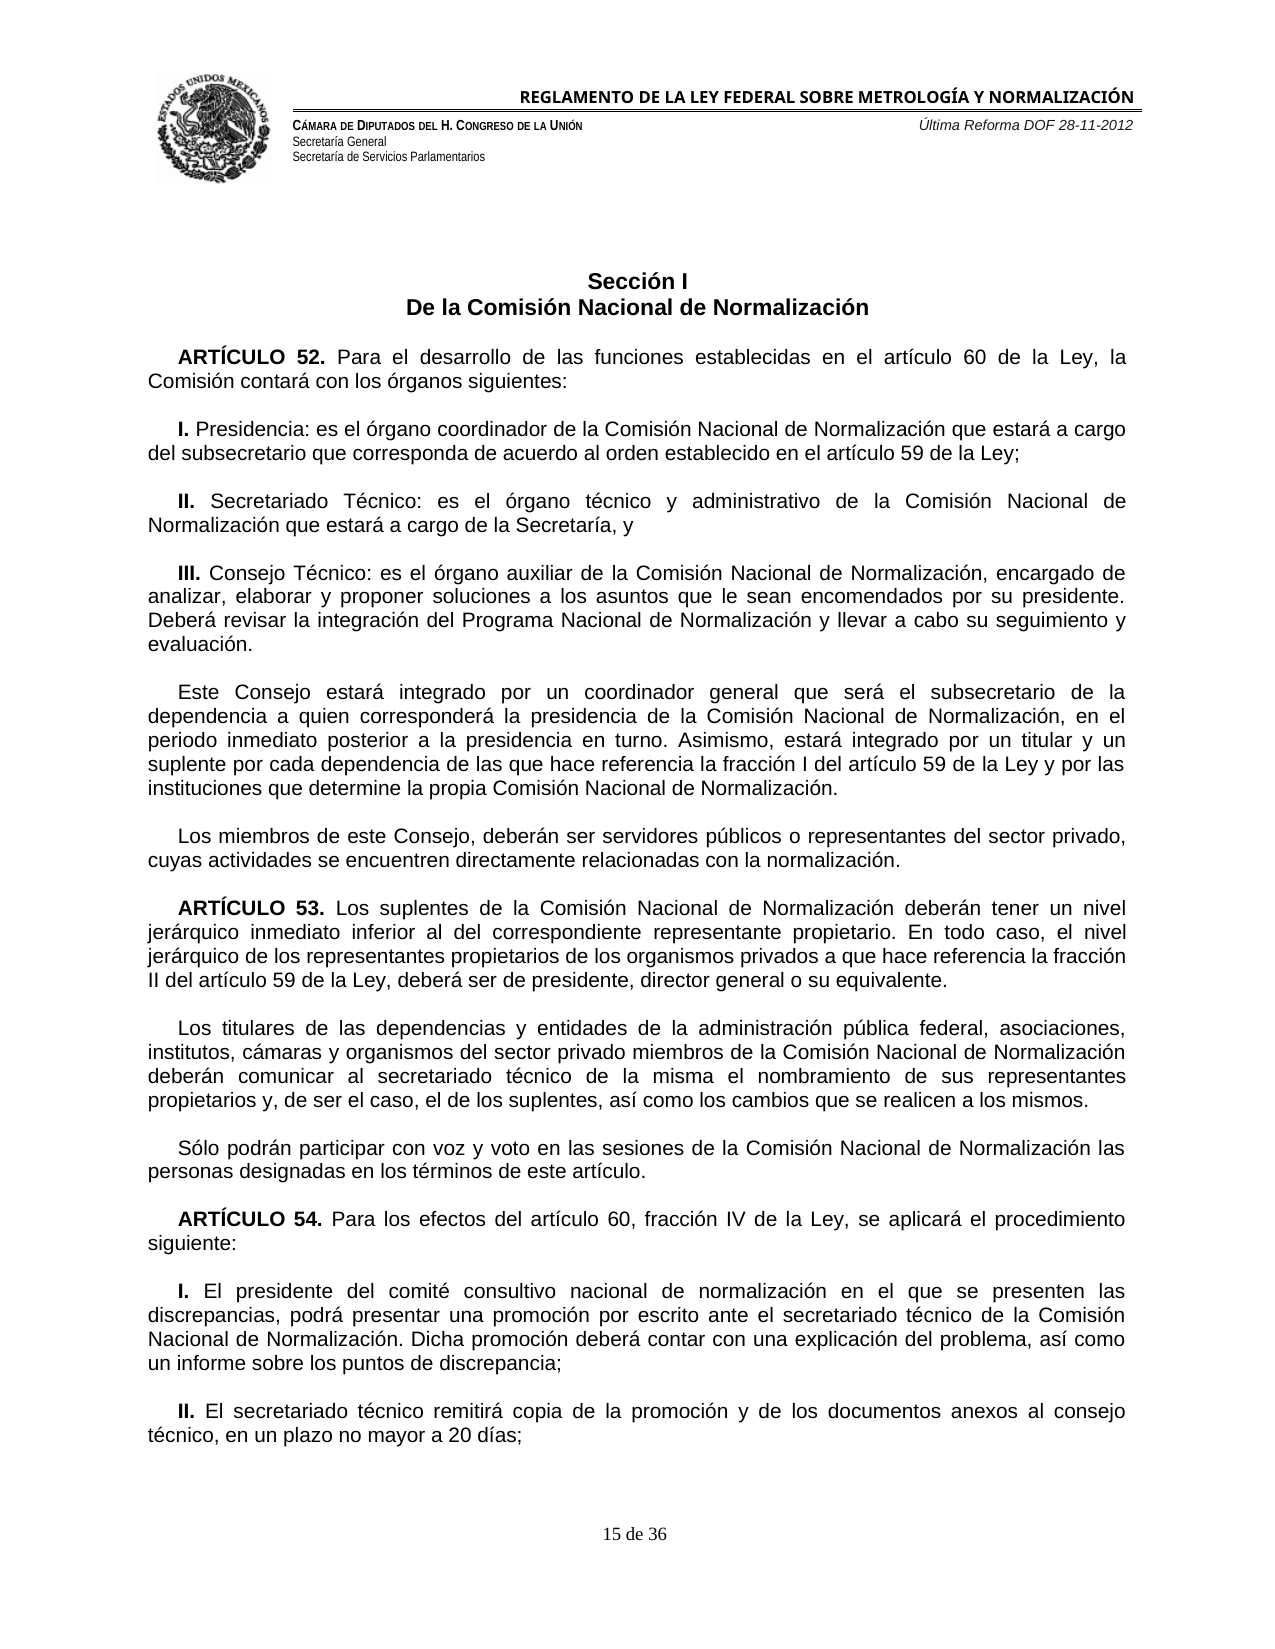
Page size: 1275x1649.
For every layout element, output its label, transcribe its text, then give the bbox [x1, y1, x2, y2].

text Este Consejo estará integrado por un coordinador general que será el subsecretario de la dependencia a quien corresponderá la presidencia de la Comisión Nacional de Normalización, en el periodo inmediato posterior a la presidencia en turno. Asimismo, estará integrado por un titular y un suplente por cada dependencia de las que hace referencia la fracción I del artículo 59 de la Ley y por las instituciones que determine la propia Comisión Nacional de Normalización. [148, 680, 1127, 800]
text ARTÍCULO 52. Para el desarrollo de las funciones establecidas en el artículo 60 de la Ley, la Comisión contará con los órganos siguientes: [148, 345, 1127, 393]
text II. El secretariado técnico remitirá copia de la promoción y de los documentos anexos al consejo técnico, en un plazo no mayor a 20 días; [148, 1399, 1127, 1447]
text Los titulares de las dependencias y entidades de la administración pública federal, asociaciones, institutos, cámaras y organismos del sector privado miembros de la Comisión Nacional de Normalización deberán comunicar al secretariado técnico de la misma el nombramiento de sus representantes propietarios y, de ser el caso, el de los suplentes, así como los cambios que se realicen a los mismos. [148, 1016, 1127, 1111]
text ARTÍCULO 53. Los suplentes de la Comisión Nacional de Normalización deberán tener un nivel jerárquico inmediato inferior al del correspondiente representante propietario. En todo caso, el nivel jerárquico de los representantes propietarios de los organismos privados a que hace referencia la fracción II del artículo 59 de la Ley, deberá ser de presidente, director general o su equivalente. [148, 896, 1127, 992]
text III. Consejo Técnico: es el órgano auxiliar de la Comisión Nacional de Normalización, encargado de analizar, elaborar y proponer soluciones a los asuntos que le sean encomendados por su presidente. Deberá revisar la integración del Programa Nacional de Normalización y llevar a cabo su seguimiento y evaluación. [148, 560, 1127, 656]
text I. El presidente del comité consultivo nacional de normalización en el que se presenten las discrepancias, podrá presentar una promoción por escrito ante el secretariado técnico de la Comisión Nacional de Normalización. Dicha promoción deberá contar con una explicación del problema, así como un informe sobre los puntos de discrepancia; [148, 1279, 1127, 1375]
text ARTÍCULO 54. Para los efectos del artículo 60, fracción IV de la Ley, se aplicará el procedimiento siguiente: [148, 1207, 1127, 1255]
text II. Secretariado Técnico: es el órgano técnico y administrativo de la Comisión Nacional de Normalización que estará a cargo de la Secretaría, y [148, 488, 1127, 536]
text Sección I [148, 268, 1127, 294]
text Sólo podrán participar con voz y voto en las sesiones de la Comisión Nacional de Normalización las personas designadas en los términos de este artículo. [148, 1135, 1127, 1183]
text I. Presidencia: es el órgano coordinador de la Comisión Nacional de Normalización que estará a cargo del subsecretario que corresponda de acuerdo al orden establecido en el artículo 59 de la Ley; [148, 417, 1127, 464]
text Los miembros de este Consejo, deberán ser servidores públicos o representantes del sector privado, cuyas actividades se encuentren directamente relacionadas con la normalización. [148, 824, 1127, 872]
text De la Comisión Nacional de Normalización [148, 294, 1127, 321]
